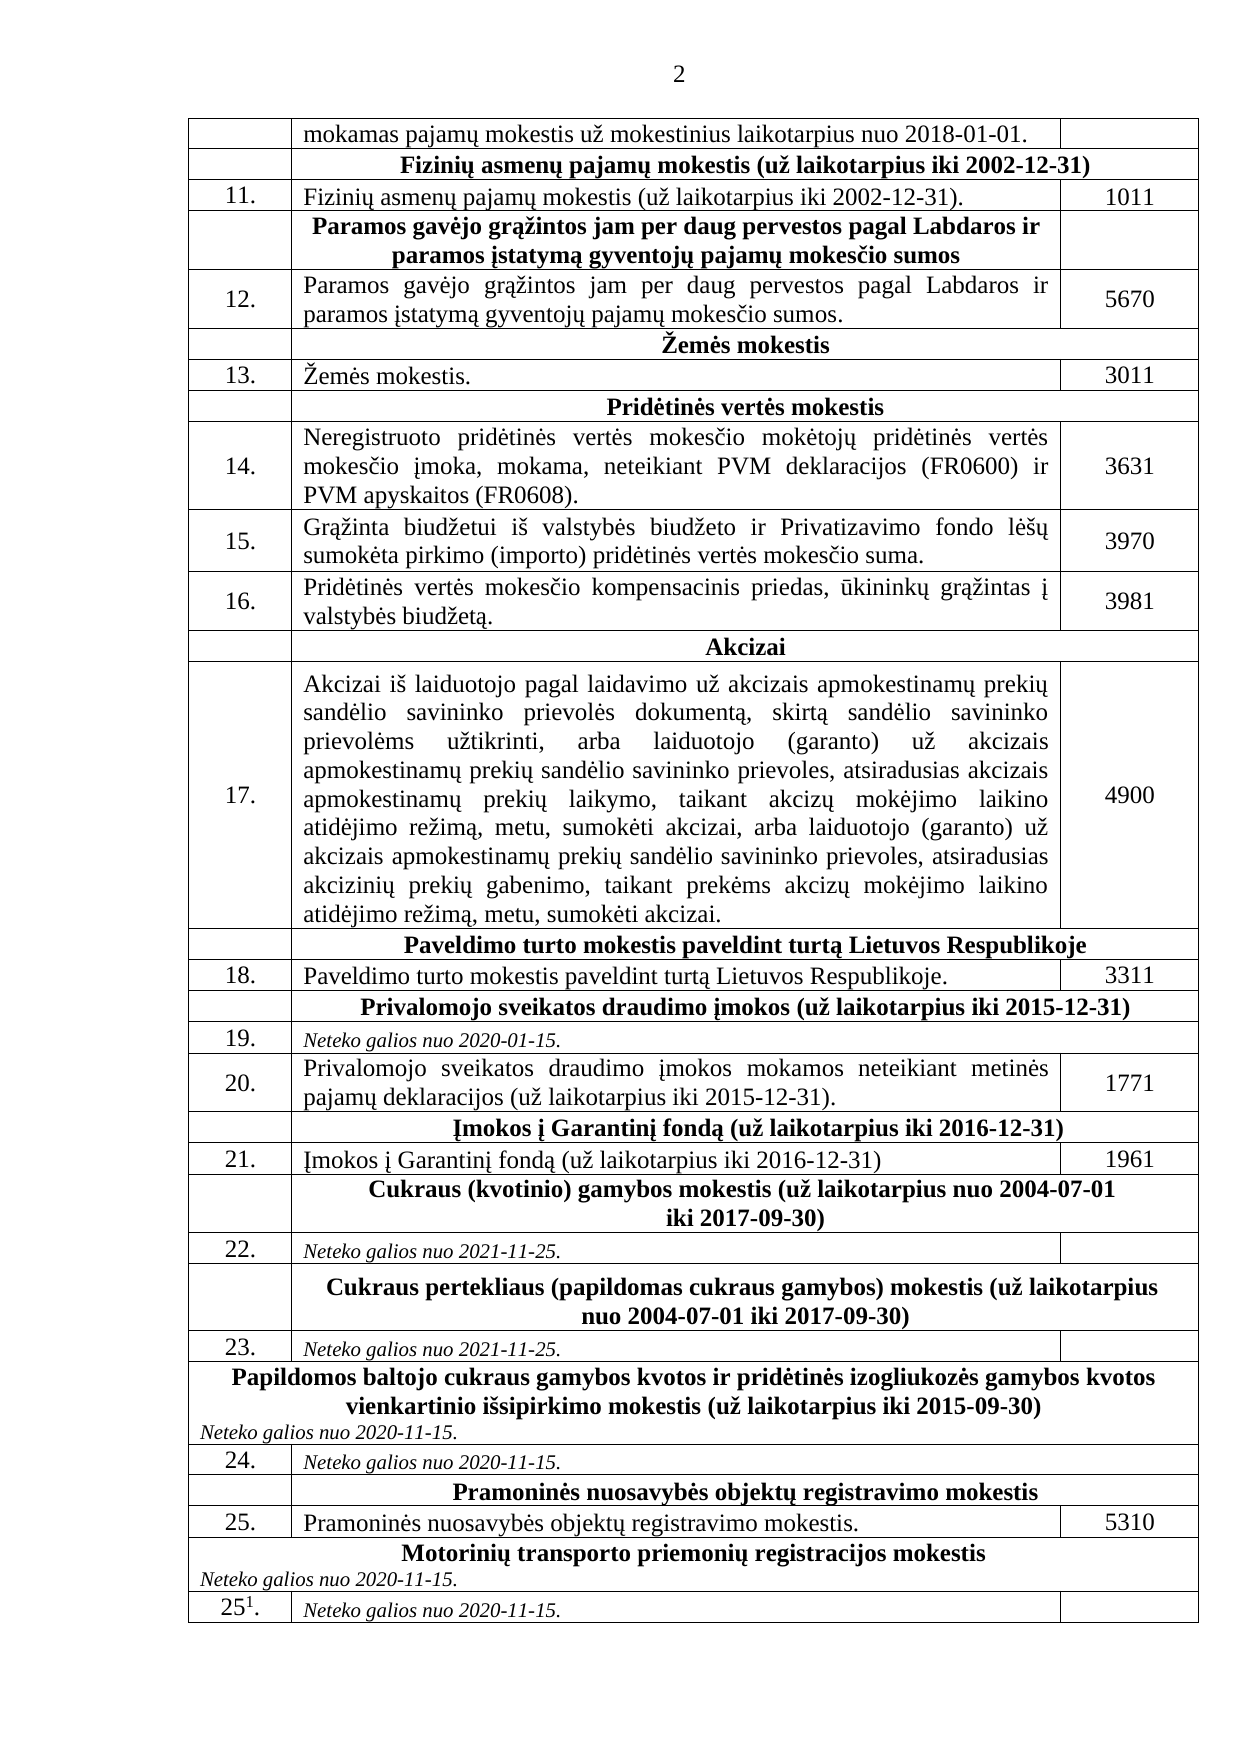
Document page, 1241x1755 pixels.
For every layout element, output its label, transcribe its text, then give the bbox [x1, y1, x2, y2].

table_cell Privalomojo sveikatos draudimo įmokos (už laikotarpius iki 2015-12-31) [292, 991, 1198, 1021]
table_cell [189, 329, 291, 359]
table_cell Įmokos į Garantinį fondą (už laikotarpius iki 2016-12-31) [292, 1143, 1060, 1173]
table_cell Žemės mokestis [292, 329, 1198, 359]
table_cell 19. [189, 1022, 291, 1052]
table_cell [189, 1112, 291, 1142]
table_cell 24. [189, 1445, 291, 1474]
table_cell 21. [189, 1143, 291, 1173]
table_cell Akcizai iš laiduotojo pagal laidavimo už akcizais apmokestinamų prekių sandėlio savininko prievolės dokumentą, skirtą sandėlio savininko prievolėms užtikrinti, arba laiduotojo (garanto) už akcizais apmokestinamų prekių sandėlio savininko prievoles, atsiradusias akcizais apmokestinamų prekių laikymo, taikant akcizų mokėjimo laikino atidėjimo režimą, metu, sumokėti akcizai, arba laiduotojo (garanto) už akcizais apmokestinamų prekių sandėlio savininko prievoles, atsiradusias akcizinių prekių gabenimo, taikant prekėms akcizų mokėjimo laikino atidėjimo režimą, metu, sumokėti akcizai. [292, 662, 1060, 927]
table_cell 3311 [1061, 960, 1198, 990]
table_cell Pramoninės nuosavybės objektų registravimo mokestis. [292, 1506, 1060, 1537]
table_cell [189, 149, 291, 179]
table_cell 3981 [1061, 572, 1198, 629]
table_cell Privalomojo sveikatos draudimo įmokos mokamos neteikiant metinės pajamų deklaracijos (už laikotarpius iki 2015-12-31). [292, 1054, 1060, 1111]
table_cell 20. [189, 1054, 291, 1111]
table_cell Pridėtinės vertės mokestis [292, 391, 1198, 421]
table_cell Pramoninės nuosavybės objektų registravimo mokestis [292, 1475, 1198, 1505]
table_cell Paramos gavėjo grąžintos jam per daug pervestos pagal Labdaros ir paramos įstatymą gyventojų pajamų mokesčio sumos. [292, 270, 1060, 327]
table_cell Neteko galios nuo 2020-01-15. [292, 1022, 1198, 1052]
table_cell Motorinių transporto priemonių registracijos mokestis Neteko galios nuo 2020-11-15. [189, 1538, 1198, 1591]
table_cell [189, 1175, 291, 1232]
table_cell [189, 1475, 291, 1505]
table_cell 14. [189, 422, 291, 508]
table_cell Akcizai [292, 631, 1198, 661]
table_cell [1061, 1233, 1198, 1263]
table_cell 15. [189, 510, 291, 571]
table_cell 3011 [1061, 360, 1198, 390]
table_cell 18. [189, 960, 291, 990]
table_cell Fizinių asmenų pajamų mokestis (už laikotarpius iki 2002-12-31) [292, 149, 1198, 179]
table_cell Cukraus pertekliaus (papildomas cukraus gamybos) mokestis (už laikotarpius nuo 2004-07-01 iki 2017-09-30) [292, 1264, 1198, 1330]
table_cell Žemės mokestis. [292, 360, 1060, 390]
table_cell Grąžinta biudžetui iš valstybės biudžeto ir Privatizavimo fondo lėšų sumokėta pirkimo (importo) pridėtinės vertės mokesčio suma. [292, 510, 1060, 571]
table_cell Neteko galios nuo 2020-11-15. [292, 1445, 1198, 1474]
table_cell [189, 391, 291, 421]
table_cell [189, 119, 291, 148]
table_cell 1961 [1061, 1143, 1198, 1173]
table_cell [1061, 1592, 1198, 1622]
table_cell Neteko galios nuo 2021-11-25. [292, 1233, 1060, 1263]
table_cell 23. [189, 1331, 291, 1361]
table_cell mokamas pajamų mokestis už mokestinius laikotarpius nuo 2018-01-01. [292, 119, 1060, 148]
table_cell [1061, 211, 1198, 269]
table_cell Neregistruoto pridėtinės vertės mokesčio mokėtojų pridėtinės vertės mokesčio įmoka, mokama, neteikiant PVM deklaracijos (FR0600) ir PVM apyskaitos (FR0608). [292, 422, 1060, 508]
table_cell 3970 [1061, 510, 1198, 571]
table_cell 25. [189, 1506, 291, 1537]
table_cell Pridėtinės vertės mokesčio kompensacinis priedas, ūkininkų grąžintas į valstybės biudžetą. [292, 572, 1060, 629]
table_cell 3631 [1061, 422, 1198, 508]
table_cell 4900 [1061, 662, 1198, 927]
table_cell Paveldimo turto mokestis paveldint turtą Lietuvos Respublikoje. [292, 960, 1060, 990]
table_cell 5670 [1061, 270, 1198, 327]
table_cell [189, 211, 291, 269]
table_cell Fizinių asmenų pajamų mokestis (už laikotarpius iki 2002-12-31). [292, 180, 1060, 210]
table_cell [1061, 119, 1198, 148]
table_cell Papildomos baltojo cukraus gamybos kvotos ir pridėtinės izogliukozės gamybos kvotos vienkartinio išsipirkimo mokestis (už laikotarpius iki 2015-09-30) Neteko galios nuo 2020-11-15. [189, 1362, 1198, 1444]
table_cell [189, 929, 291, 959]
table_cell 11. [189, 180, 291, 210]
table_cell Neteko galios nuo 2021-11-25. [292, 1331, 1060, 1361]
table_cell [189, 1264, 291, 1330]
table_cell Paramos gavėjo grąžintos jam per daug pervestos pagal Labdaros ir paramos įstatymą gyventojų pajamų mokesčio sumos [292, 211, 1060, 269]
table_cell 22. [189, 1233, 291, 1263]
table_cell 17. [189, 662, 291, 927]
table_cell 5310 [1061, 1506, 1198, 1537]
table_cell Cukraus (kvotinio) gamybos mokestis (už laikotarpius nuo 2004-07-01 iki 2017-09-30) [292, 1175, 1198, 1232]
table_cell 1011 [1061, 180, 1198, 210]
table_cell 251. [189, 1592, 291, 1622]
table_cell Paveldimo turto mokestis paveldint turtą Lietuvos Respublikoje [292, 929, 1198, 959]
table_cell Įmokos į Garantinį fondą (už laikotarpius iki 2016-12-31) [292, 1112, 1198, 1142]
table_cell 13. [189, 360, 291, 390]
table_cell [189, 631, 291, 661]
table_cell 16. [189, 572, 291, 629]
table_cell 12. [189, 270, 291, 327]
table_cell Neteko galios nuo 2020-11-15. [292, 1592, 1060, 1622]
table_cell [189, 991, 291, 1021]
table_cell [1061, 1331, 1198, 1361]
table_cell 1771 [1061, 1054, 1198, 1111]
